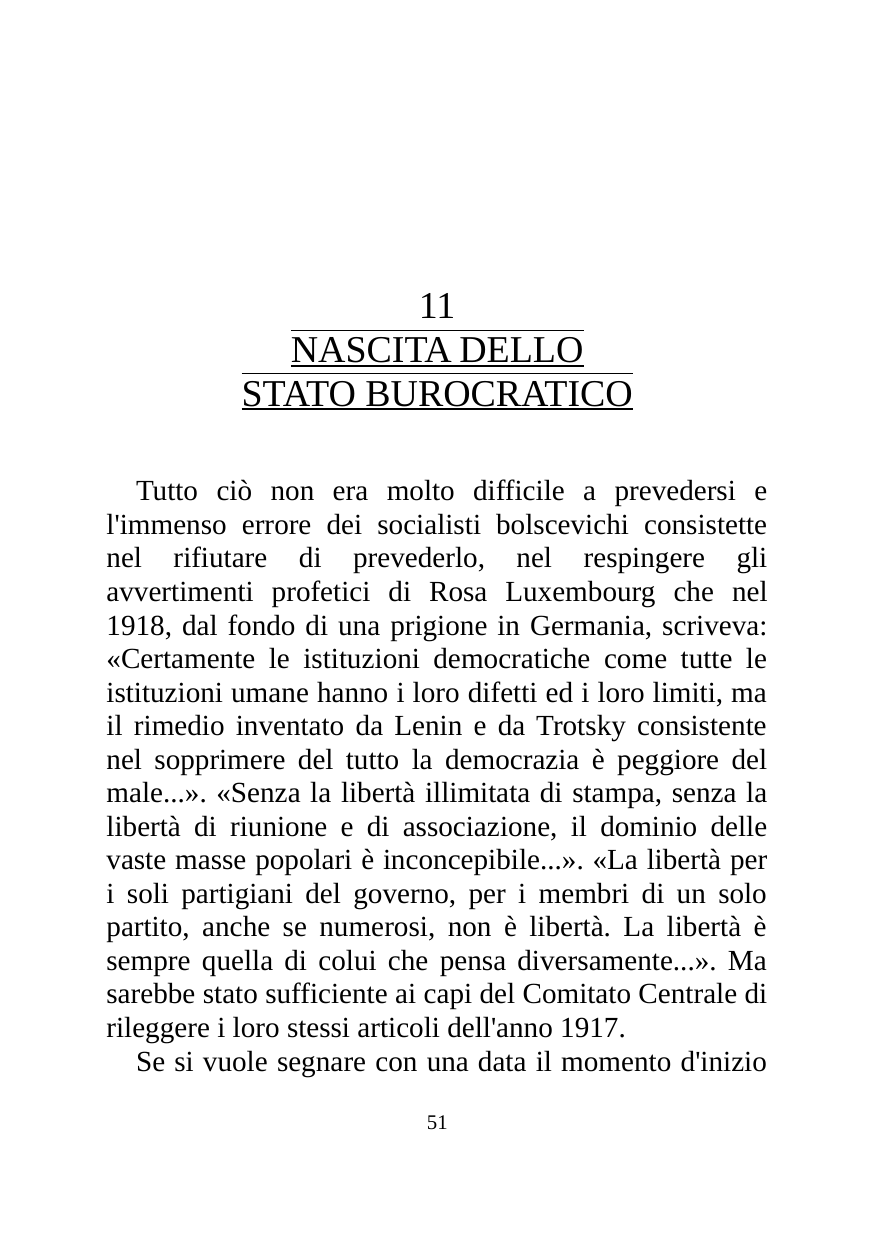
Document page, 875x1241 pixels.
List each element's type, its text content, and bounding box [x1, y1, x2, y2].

text Tutto ciò non era molto difficile a prevedersi e l'immenso errore dei socialisti bolscevichi consistette nel rifiutare di prevederlo, nel respingere gli avvertimenti profetici di Rosa Luxembourg che nel 1918, dal fondo di una prigione in Germania, scriveva: «Certamente le istituzioni democratiche come tutte le istituzioni umane hanno i loro difetti ed i loro limiti, ma il rimedio inventato da Lenin e da Trotsky consistente nel sopprimere del tutto la democrazia è peggiore del male...». «Senza la libertà illimitata di stampa, senza la libertà di riunione e di associazione, il dominio delle vaste masse popolari è inconcepibile...». «La libertà per i soli partigiani del governo, per i membri di un solo partito, anche se numerosi, non è libertà. La libertà è sempre quella di colui che pensa diversamente...». Ma sarebbe stato sufficiente ai capi del Comitato Centrale di rileggere i loro stessi articoli dell'anno 1917. [106, 473, 768, 1044]
subtitle 11 NASCITA DELLO STATO BUROCRATICO [106, 283, 768, 414]
text Se si vuole segnare con una data il momento d'inizio [106, 1044, 768, 1077]
